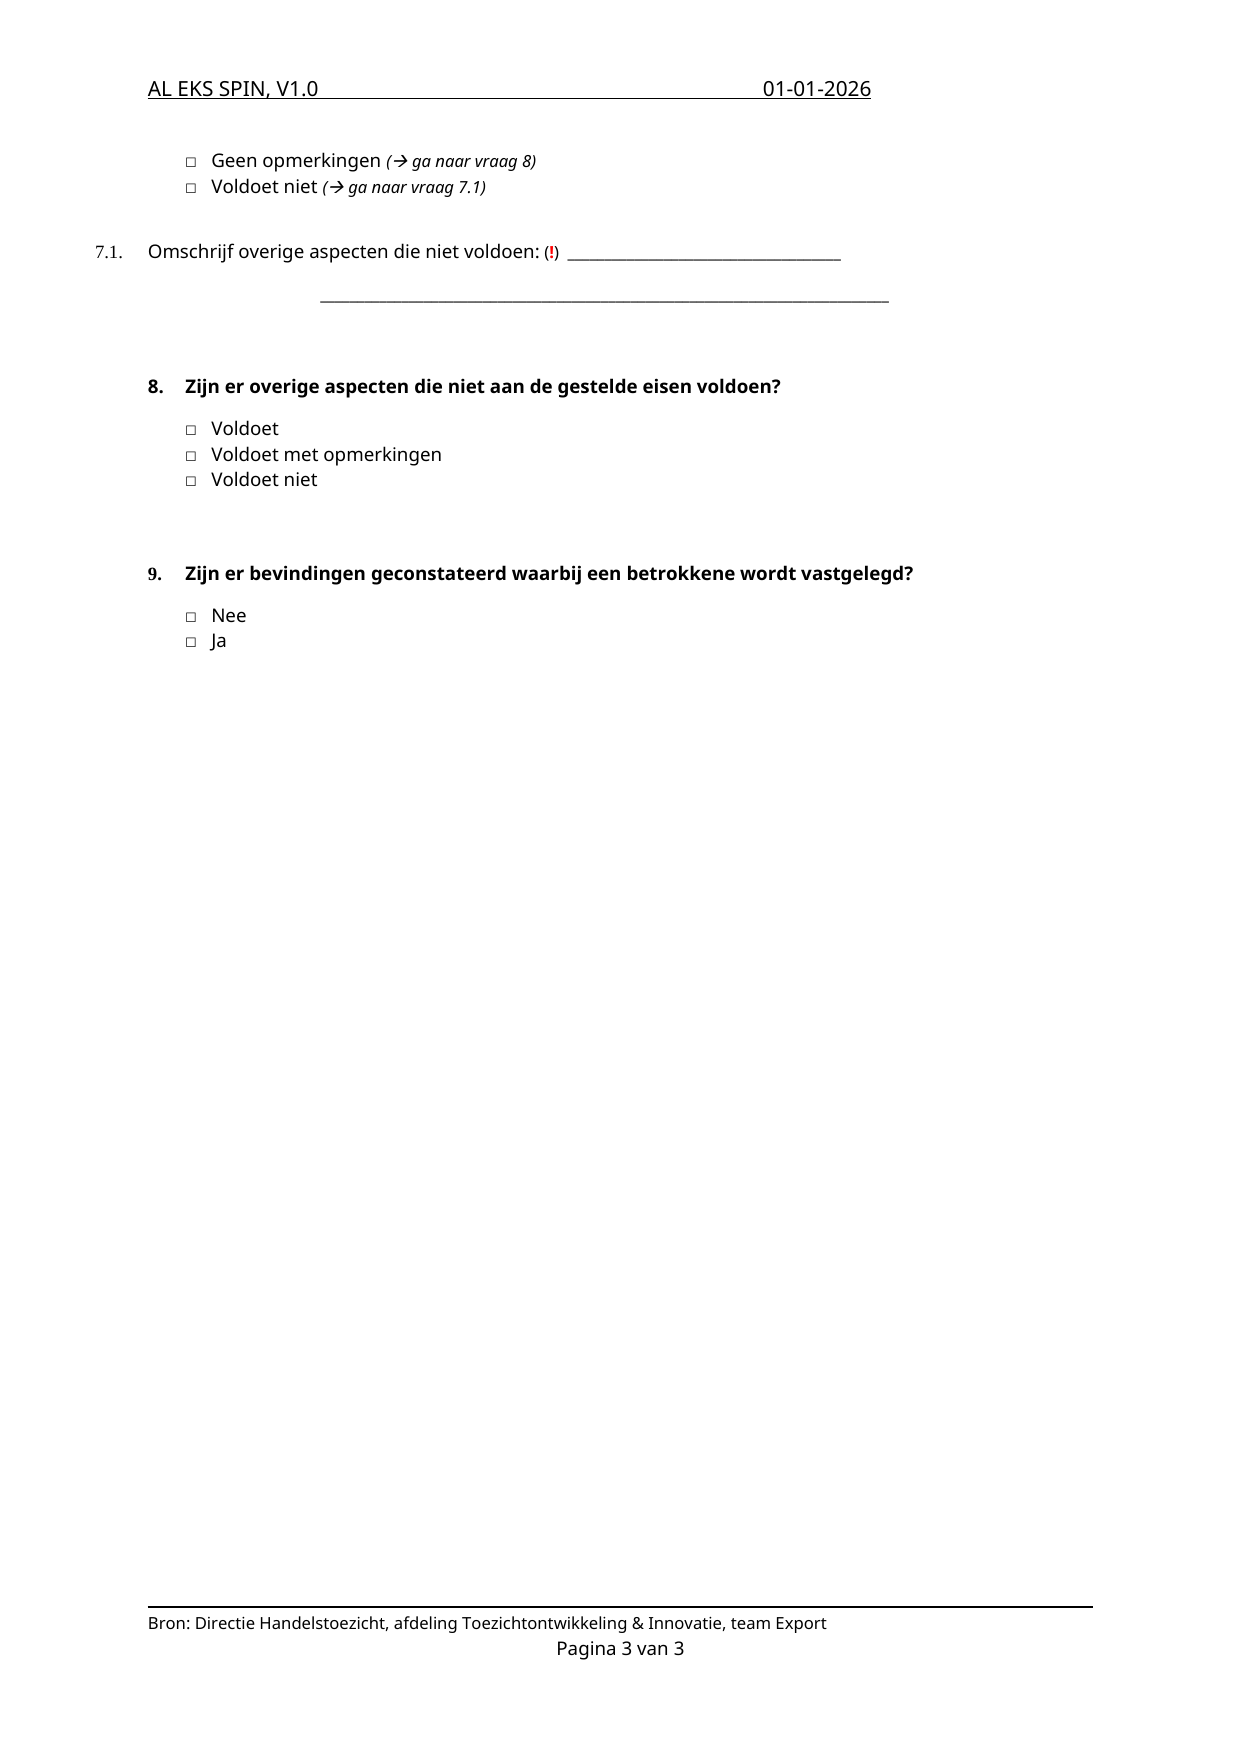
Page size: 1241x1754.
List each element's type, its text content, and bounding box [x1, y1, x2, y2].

text ☐ Voldoet met opmerkingen [148, 441, 1093, 467]
text ☐ Geen opmerkingen ( ga naar vraag 8) [148, 148, 1093, 173]
text ☐ Voldoet niet [148, 467, 1093, 492]
text ☐ Voldoet niet ( ga naar vraag 7.1) [148, 173, 1093, 199]
text ☐ Nee [148, 602, 1093, 628]
list Zijn er overige aspecten die niet aan de gestelde eisen voldoen? [148, 373, 1093, 399]
text ☐ Voldoet [148, 416, 1093, 441]
text ☐ Ja [148, 628, 1093, 653]
text _____________________________________________________________________________ [275, 280, 1093, 306]
list Omschrijf overige aspecten die niet voldoen: (!) _____________________________________ [95, 238, 1093, 263]
list Zijn er bevindingen geconstateerd waarbij een betrokkene wordt vastgelegd? [148, 560, 1093, 585]
